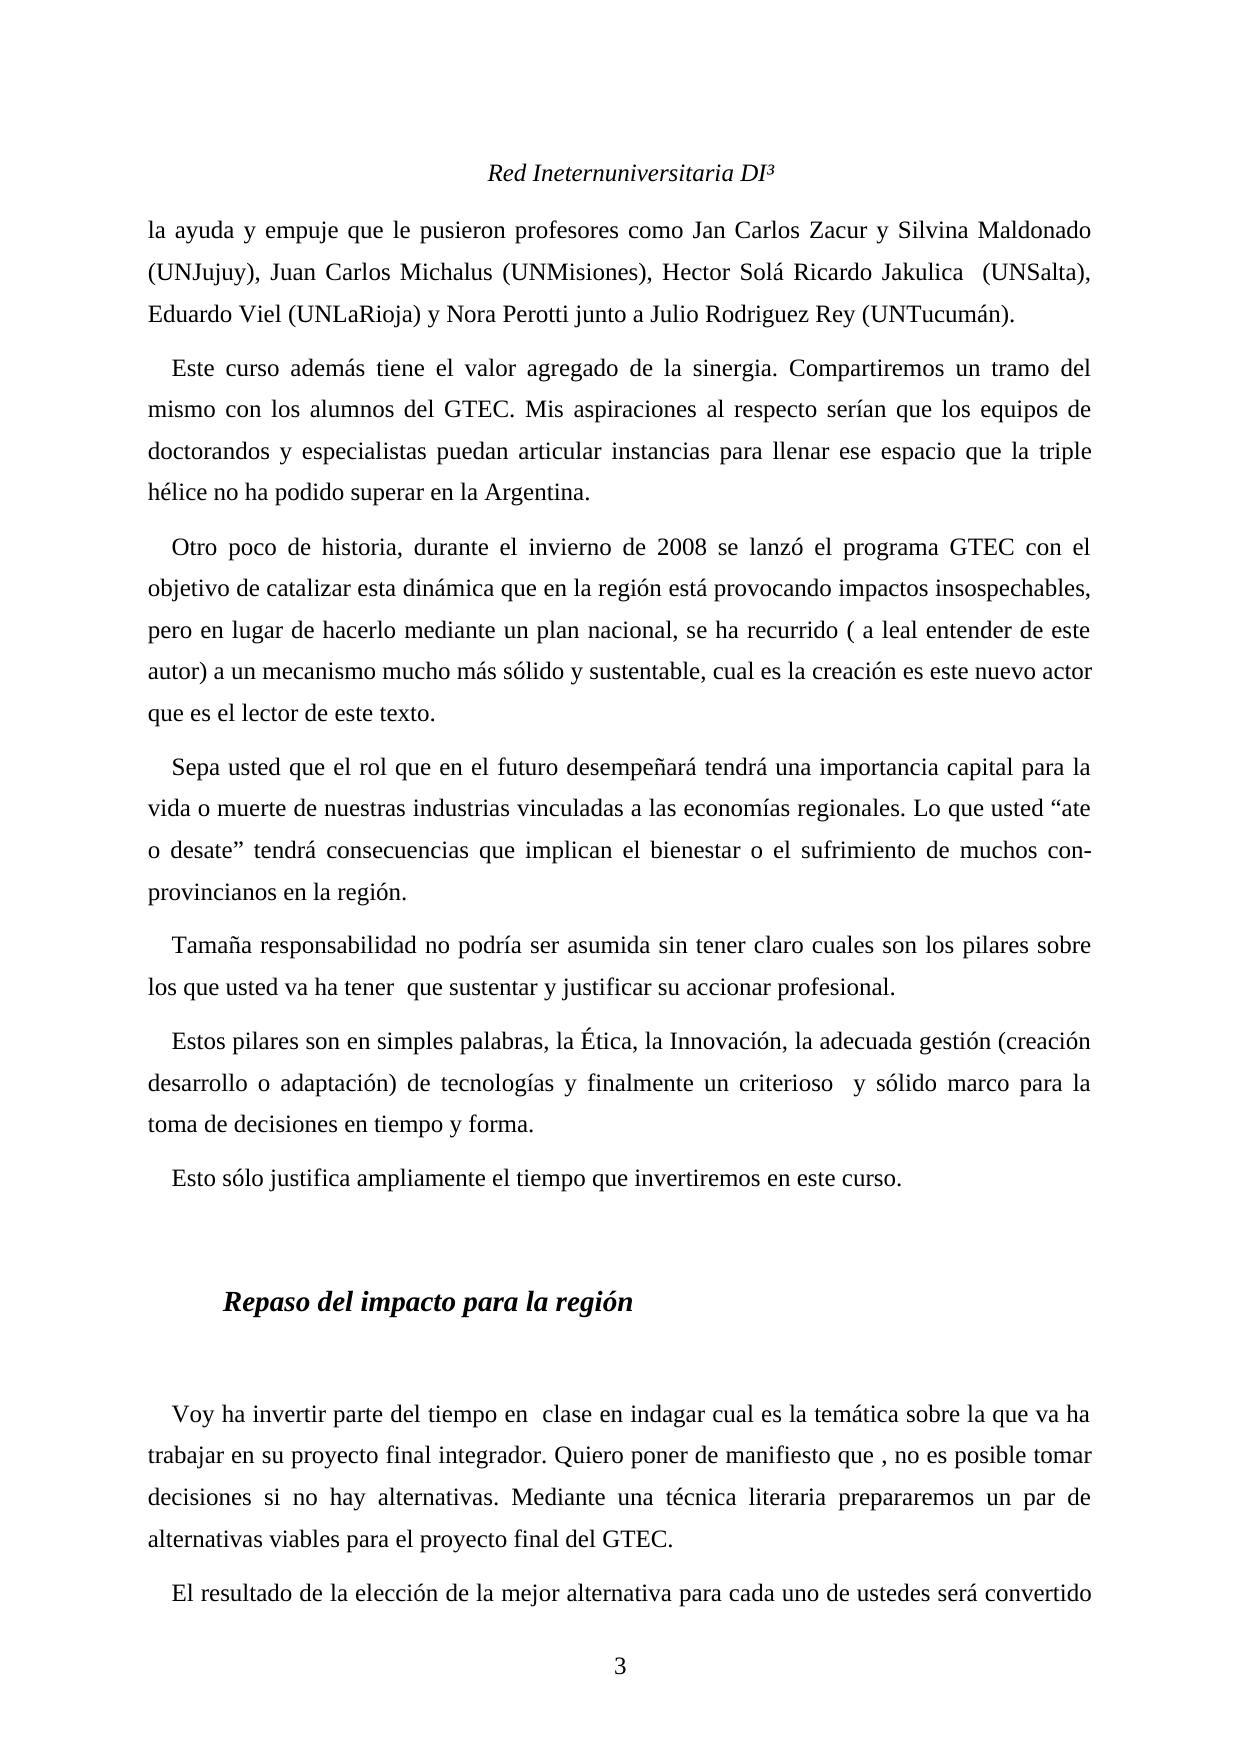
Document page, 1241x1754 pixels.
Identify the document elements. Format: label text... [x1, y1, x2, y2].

text Sepa usted que el rol que en el futuro desempeñará tendrá una importancia capital para la vida o muerte de nuestras industrias vinculadas a las economías regionales. Lo que usted “ate o desate” tendrá consecuencias que implican el bienestar o el sufrimiento de muchos con-provincianos en la región. [148, 753, 1092, 905]
text Estos pilares son en simples palabras, la Ética, la Innovación, la adecuada gestión (creación desarrollo o adaptación) de tecnologías y finalmente un criterioso y sólido marco para la toma de decisiones en tiempo y forma. [148, 1027, 1092, 1138]
subtitle Repaso del impacto para la región [148, 1285, 1092, 1317]
text Este curso además tiene el valor agregado de la sinergia. Compartiremos un tramo del mismo con los alumnos del GTEC. Mis aspiraciones al respecto serían que los equipos de doctorandos y especialistas puedan articular instancias para llenar ese espacio que la triple hélice no ha podido superar en la Argentina. [148, 354, 1092, 506]
text Tamaña responsabilidad no podría ser asumida sin tener claro cuales son los pilares sobre los que usted va ha tener que sustentar y justificar su accionar profesional. [148, 932, 1092, 1001]
text El resultado de la elección de la mejor alternativa para cada uno de ustedes será convertido [148, 1579, 1092, 1607]
text Otro poco de historia, durante el invierno de 2008 se lanzó el programa GTEC con el objetivo de catalizar esta dinámica que en la región está provocando impactos insospechables, pero en lugar de hacerlo mediante un plan nacional, se ha recurrido ( a leal entender de este autor) a un mecanismo mucho más sólido y sustentable, cual es la creación es este nuevo actor que es el lector de este texto. [148, 533, 1092, 727]
text Voy ha invertir parte del tiempo en clase en indagar cual es la temática sobre la que va ha trabajar en su proyecto final integrador. Quiero poner de manifiesto que , no es posible tomar decisiones si no hay alternativas. Mediante una técnica literaria prepararemos un par de alternativas viables para el proyecto final del GTEC. [148, 1400, 1092, 1552]
text la ayuda y empuje que le pusieron profesores como Jan Carlos Zacur y Silvina Maldonado (UNJujuy), Juan Carlos Michalus (UNMisiones), Hector Solá Ricardo Jakulica (UNSalta), Eduardo Viel (UNLaRioja) y Nora Perotti junto a Julio Rodriguez Rey (UNTucumán). [148, 217, 1092, 327]
text Esto sólo justifica ampliamente el tiempo que invertiremos en este curso. [148, 1164, 1092, 1192]
